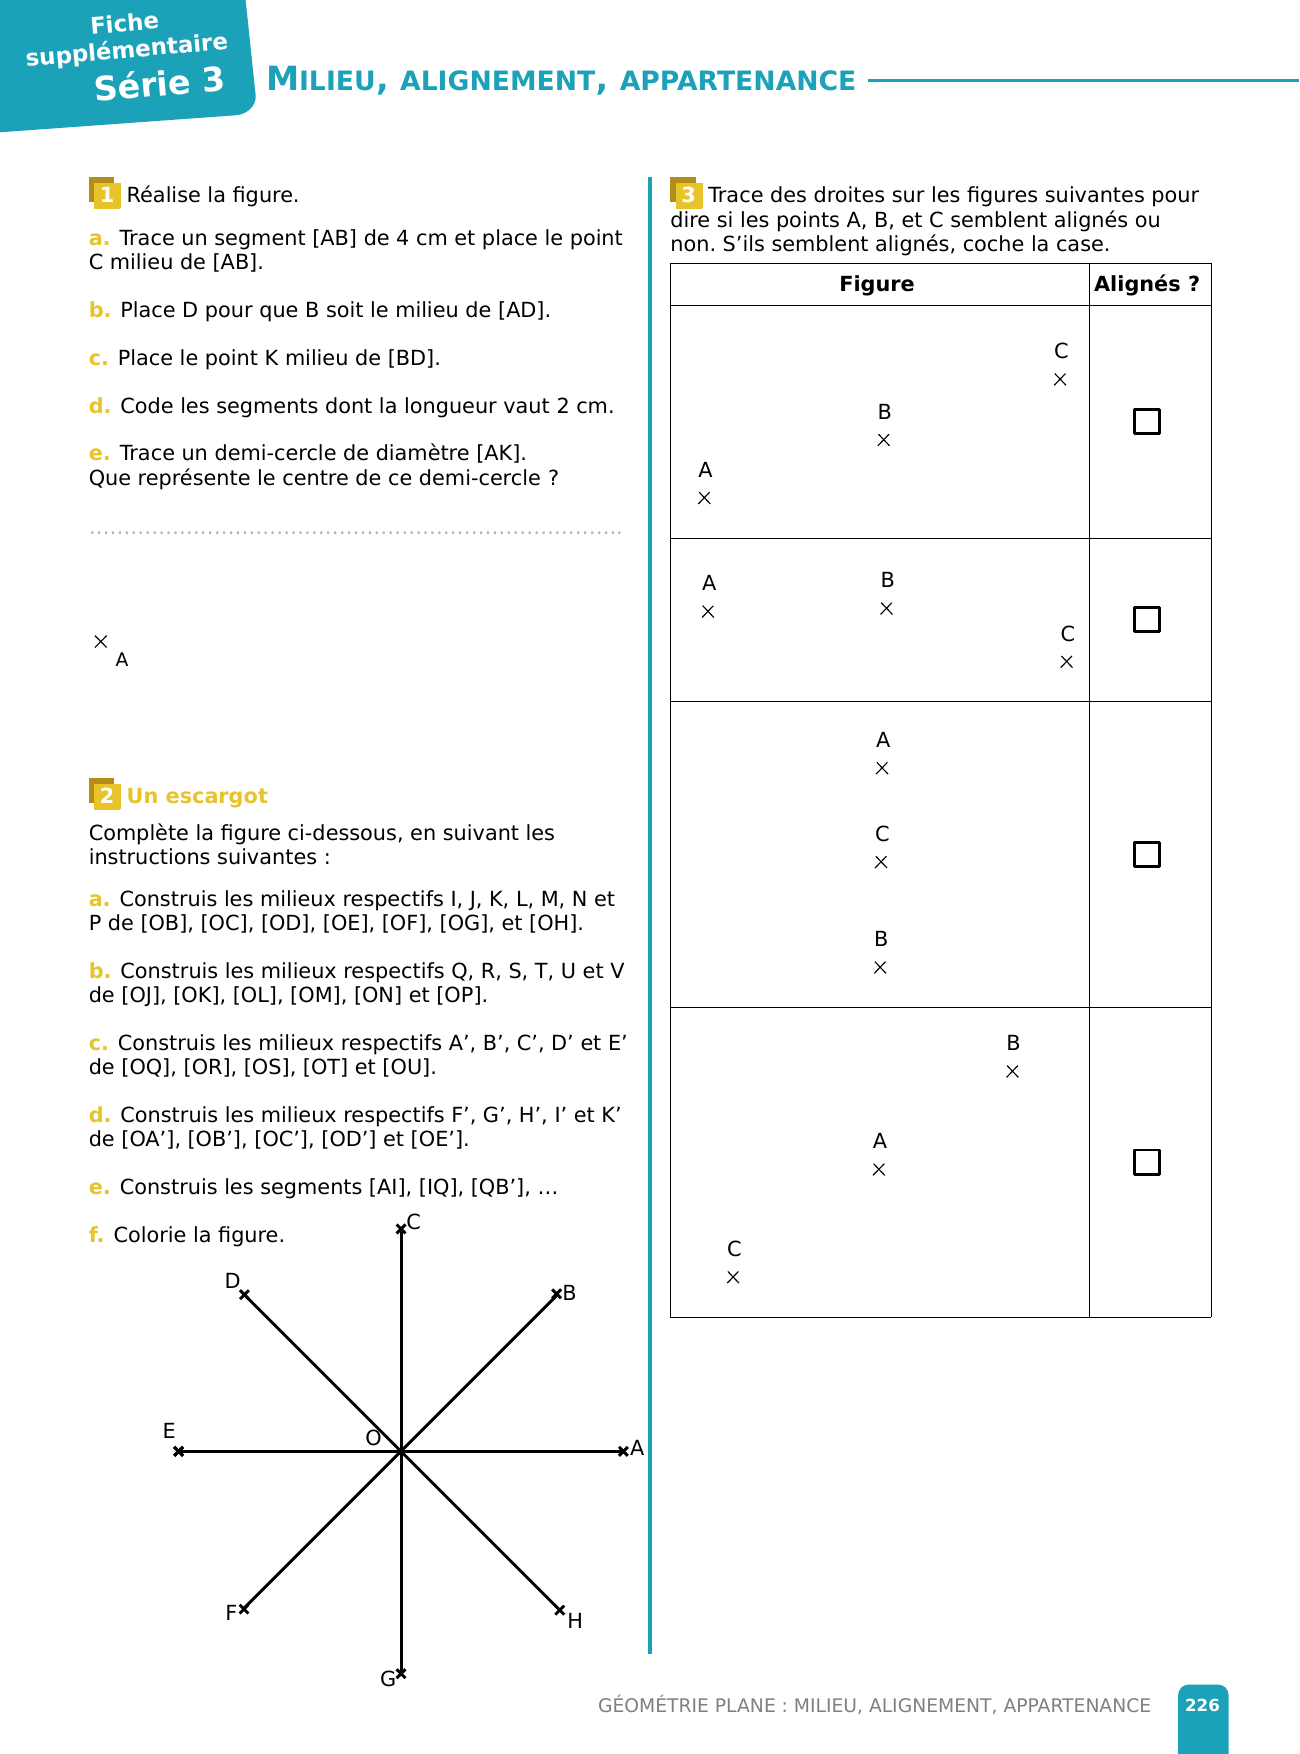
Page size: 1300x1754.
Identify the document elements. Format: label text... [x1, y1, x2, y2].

text ………………………………………………………………….. [88, 502, 629, 543]
list [403, 1223, 629, 1247]
subtitle Un escargot [114, 778, 629, 809]
subtitle Trace des droites sur les figures suivantes pour dire si les points A, B, et C semblent alignés ou non. S’ils semblent alignés, coche la case. [670, 177, 1211, 257]
list Construis les milieux respectifs I, J, K, L, M, N et P de [OB], [OC], [OD], [OE], [OF], [OG], et [OH]. [88, 887, 629, 935]
list Trace un demi-cercle de diamètre [AK]. Que représente le centre de ce demi-cercle ? [88, 441, 629, 490]
table_cell [671, 539, 1089, 701]
list Construis les milieux respectifs Q, R, S, T, U et V de [OJ], [OK], [OL], [OM], [ON] et [OP]. [88, 959, 629, 1007]
list Place D pour que B soit le milieu de [AD]. [88, 298, 629, 322]
table_cell [1090, 1008, 1211, 1317]
subtitle Réalise la figure. [114, 177, 629, 208]
list Trace un segment [AB] de 4 cm et place le point C milieu de [AB]. [88, 226, 629, 274]
list Code les segments dont la longueur vaut 2 cm. [88, 394, 629, 418]
list Construis les milieux respectifs A’, B’, C’, D’ et E’ de [OQ], [OR], [OS], [OT] et [OU]. [88, 1031, 629, 1079]
list Construis les milieux respectifs F’, G’, H’, I’ et K’ de [OA’], [OB’], [OC’], [OD’] et [OE’]. [88, 1103, 629, 1152]
table_cell [1090, 702, 1211, 1007]
list Colorie la figure. [88, 1223, 400, 1247]
table_header Alignés ? [1090, 264, 1211, 305]
table_header Figure [671, 264, 1089, 305]
table_cell [1090, 539, 1211, 701]
table_cell [671, 1008, 1089, 1317]
table_cell [671, 306, 1089, 538]
list Place le point K milieu de [BD]. [88, 346, 629, 370]
list Construis les segments [AI], [IQ], [QB’], … [88, 1175, 629, 1199]
table_cell [1090, 306, 1211, 538]
table_cell [671, 702, 1089, 1007]
subtitle Complète la figure ci-dessous, en suivant les instructions suivantes : [88, 821, 623, 869]
